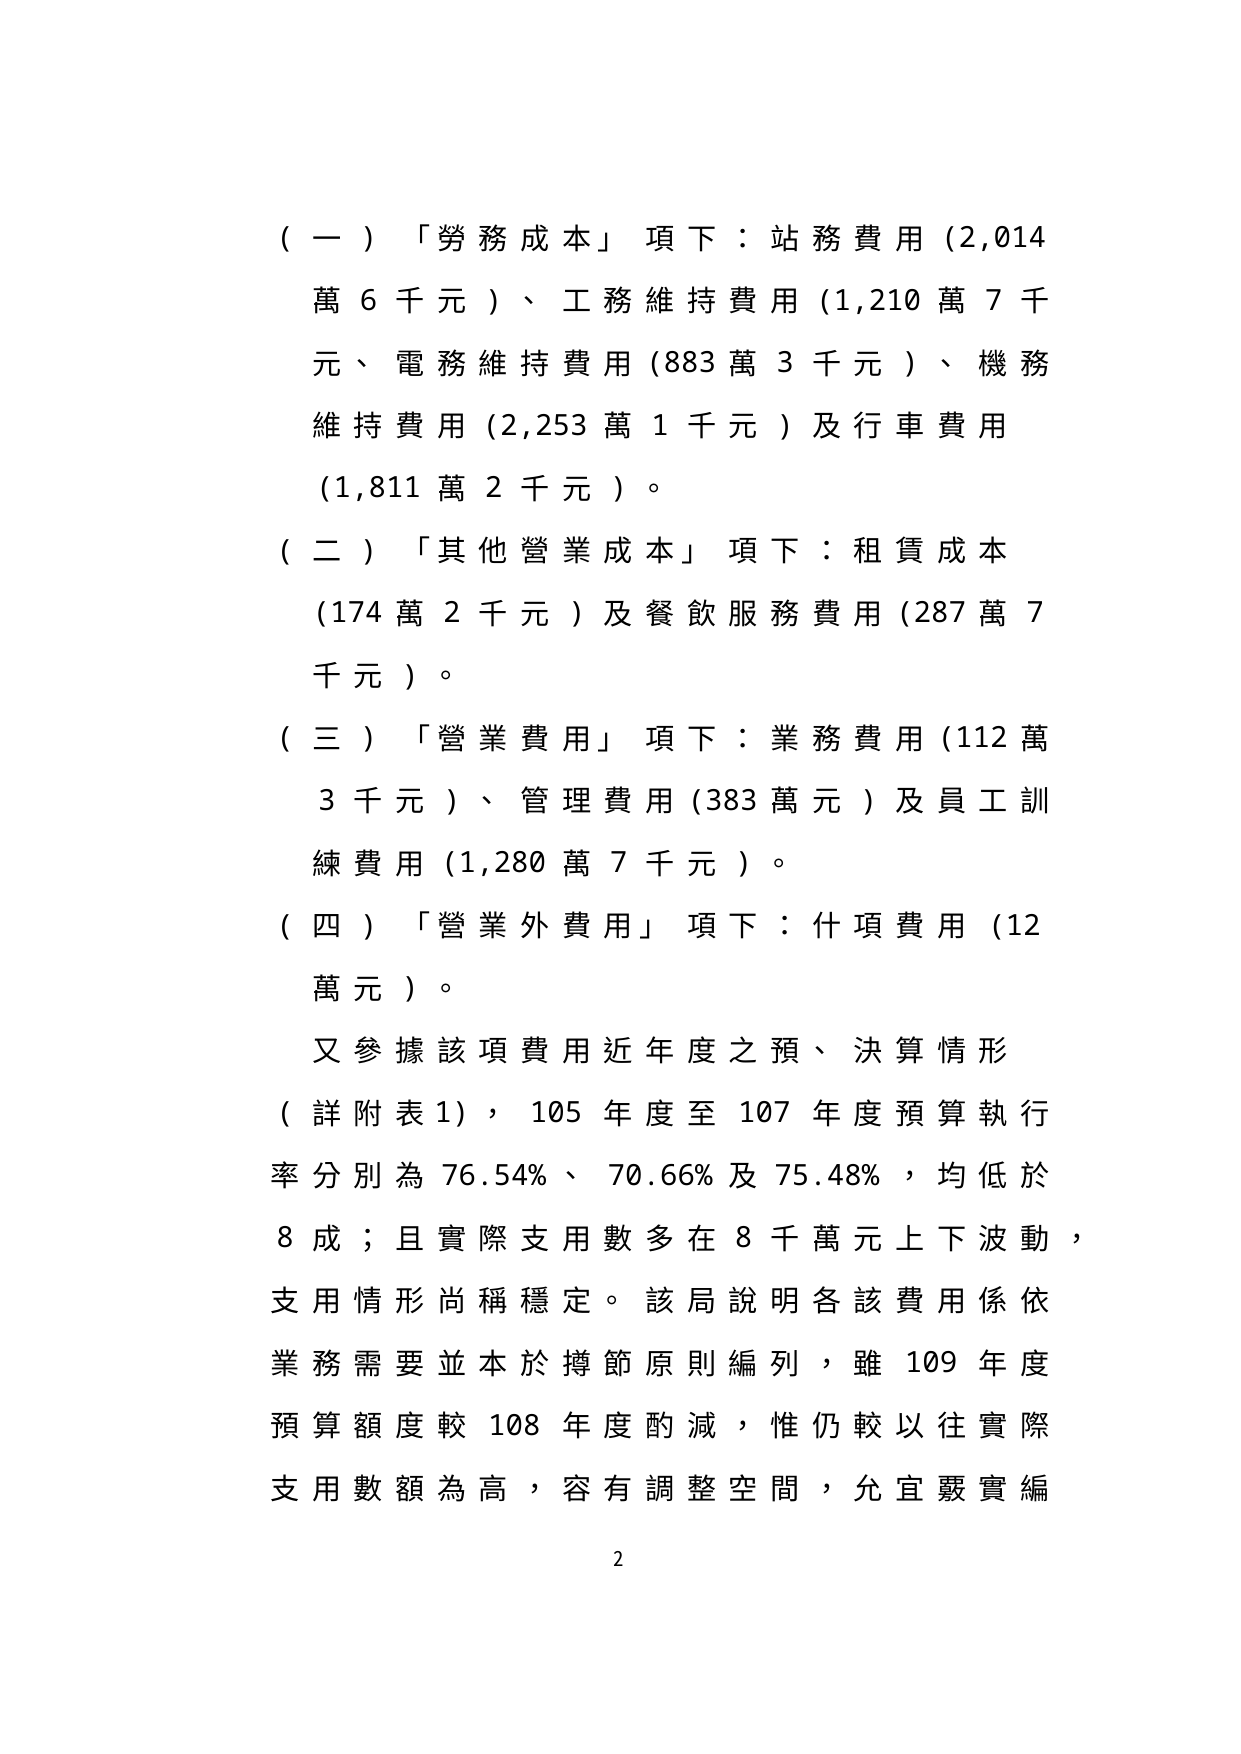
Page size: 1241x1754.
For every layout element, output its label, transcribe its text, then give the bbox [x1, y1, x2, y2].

text (一)「勞務成本」項下：站務費用(2,014萬6千元)、工務維持費用(1,210萬7千元、電務維持費用(883萬3千元)、機務維持費用(2,253萬1千元)及行車費用(1,811萬2千元)。 [240, 195, 1056, 507]
text (二)「其他營業成本」項下：租賃成本(174萬2千元)及餐飲服務費用(287萬7千元)。 [240, 507, 1056, 695]
text (三)「營業費用」項下：業務費用(112萬3千元)、管理費用(383萬元)及員工訓練費用(1,280萬7千元)。 [240, 695, 1056, 882]
text 又參據該項費用近年度之預、決算情形(詳附表1)，105年度至107年度預算執行率分別為76.54%、70.66%及75.48%，均低於8成；且實際支用數多在8千萬元上下波動，支用情形尚稱穩定。該局說明各該費用係依業務需要並本於撙節原則編列，雖109年度預算額度較108年度酌減，惟仍較以往實際支用數額為高，容有調整空間，允宜覈實編列。 [240, 1007, 1056, 1507]
text (四)「營業外費用」項下：什項費用(12萬元)。 [240, 882, 1056, 1007]
